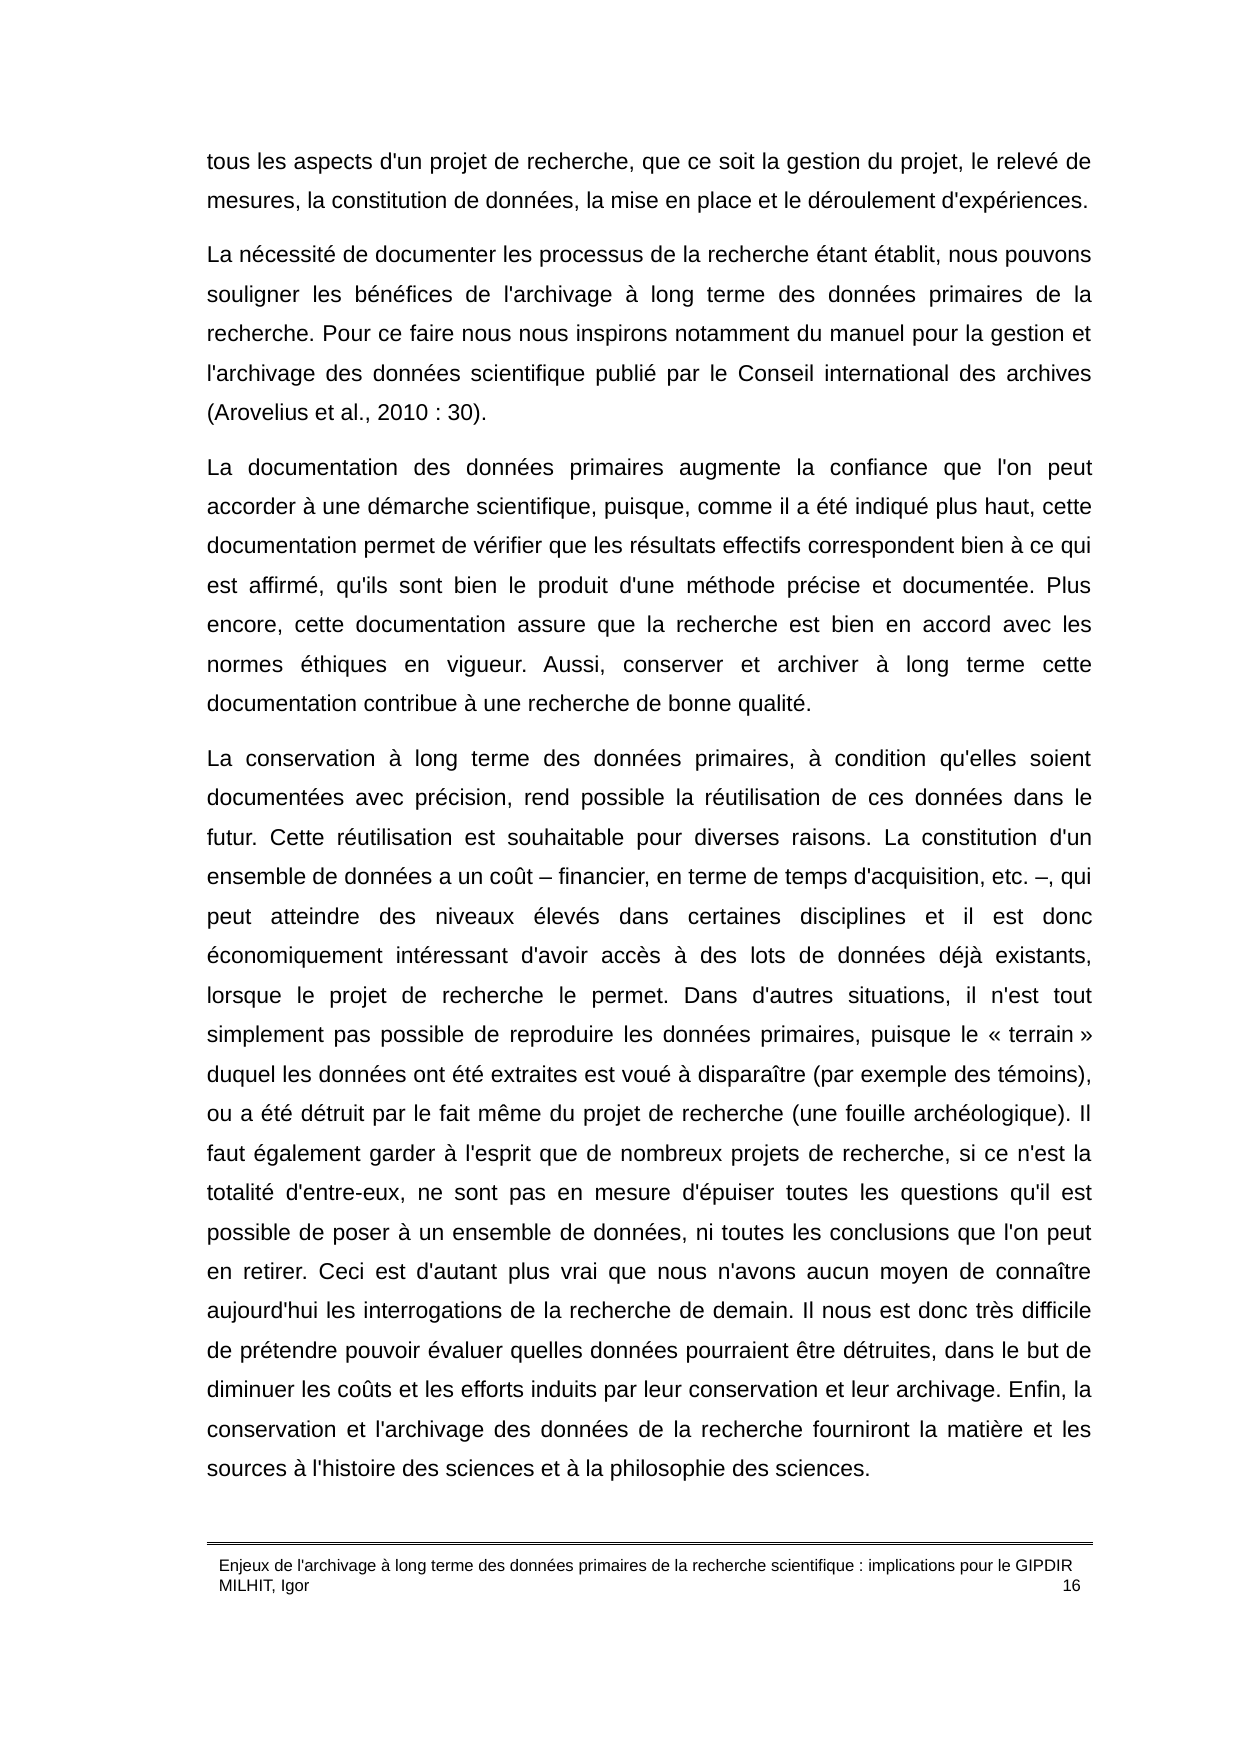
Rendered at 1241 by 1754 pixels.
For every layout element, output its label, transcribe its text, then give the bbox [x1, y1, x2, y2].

text La documentation des données primaires augmente la confiance que l'on peut accorder à une démarche scientifique, puisque, comme il a été indiqué plus haut, cette documentation permet de vérifier que les résultats effectifs correspondent bien à ce qui est affirmé, qu'ils sont bien le produit d'une méthode précise et documentée. Plus encore, cette documentation assure que la recherche est bien en accord avec les normes éthiques en vigueur. Aussi, conserver et archiver à long terme cette documentation contribue à une recherche de bonne qualité. [207, 453, 1093, 717]
text La conservation à long terme des données primaires, à condition qu'elles soient documentées avec précision, rend possible la réutilisation de ces données dans le futur. Cette réutilisation est souhaitable pour diverses raisons. La constitution d'un ensemble de données a un coût – financier, en terme de temps d'acquisition, etc. –, qui peut atteindre des niveaux élevés dans certaines disciplines et il est donc économiquement intéressant d'avoir accès à des lots de données déjà existants, lorsque le projet de recherche le permet. Dans d'autres situations, il n'est tout simplement pas possible de reproduire les données primaires, puisque le « terrain » duquel les données ont été extraites est voué à disparaître (par exemple des témoins), ou a été détruit par le fait même du projet de recherche (une fouille archéologique). Il faut également garder à l'esprit que de nombreux projets de recherche, si ce n'est la totalité d'entre-eux, ne sont pas en mesure d'épuiser toutes les questions qu'il est possible de poser à un ensemble de données, ni toutes les conclusions que l'on peut en retirer. Ceci est d'autant plus vrai que nous n'avons aucun moyen de connaître aujourd'hui les interrogations de la recherche de demain. Il nous est donc très difficile de prétendre pouvoir évaluer quelles données pourraient être détruites, dans le but de diminuer les coûts et les efforts induits par leur conservation et leur archivage. Enfin, la conservation et l'archivage des données de la recherche fourniront la matière et les sources à l'histoire des sciences et à la philosophie des sciences. [207, 745, 1093, 1482]
text tous les aspects d'un projet de recherche, que ce soit la gestion du projet, le relevé de mesures, la constitution de données, la mise en place et le déroulement d'expériences. [207, 148, 1093, 213]
text La nécessité de documenter les processus de la recherche étant établit, nous pouvons souligner les bénéfices de l'archivage à long terme des données primaires de la recherche. Pour ce faire nous nous inspirons notamment du manuel pour la gestion et l'archivage des données scientifique publié par le Conseil international des archives (Arovelius et al., 2010 : 30). [207, 241, 1093, 426]
